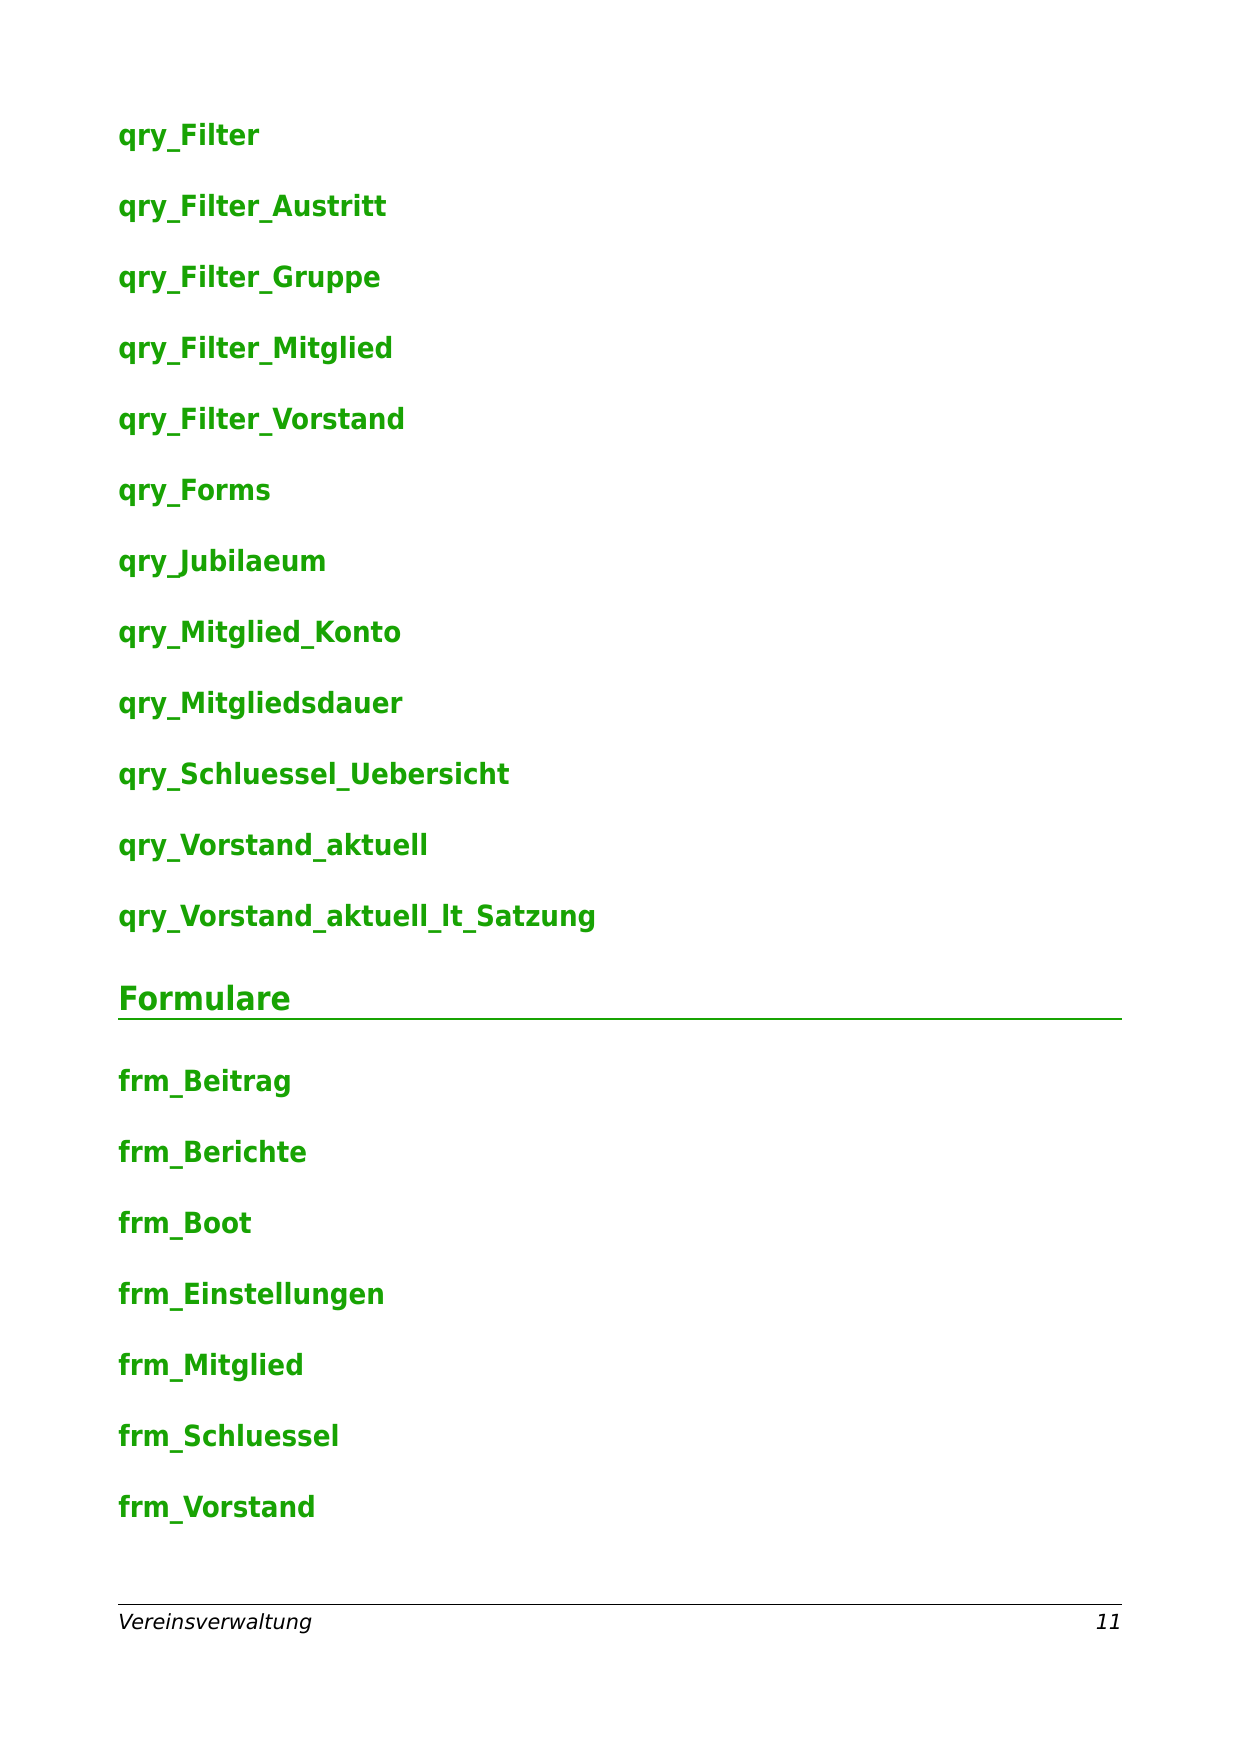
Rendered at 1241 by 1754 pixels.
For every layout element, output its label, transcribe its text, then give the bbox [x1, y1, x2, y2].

subtitle qry_Vorstand_aktuell_lt_Satzung [118, 899, 1122, 933]
subtitle frm_Mitglied [118, 1348, 1122, 1382]
subtitle qry_Mitgliedsdauer [118, 686, 1122, 720]
subtitle frm_Boot [118, 1206, 1122, 1240]
subtitle Formulare [118, 979, 1122, 1018]
subtitle frm_Vorstand [118, 1490, 1122, 1524]
subtitle qry_Forms [118, 473, 1122, 507]
subtitle qry_Schluessel_Uebersicht [118, 757, 1122, 791]
subtitle frm_Beitrag [118, 1064, 1122, 1098]
subtitle qry_Vorstand_aktuell [118, 828, 1122, 862]
subtitle qry_Filter_Gruppe [118, 260, 1122, 294]
subtitle qry_Filter [118, 118, 1122, 152]
subtitle qry_Filter_Vorstand [118, 402, 1122, 436]
subtitle qry_Filter_Mitglied [118, 331, 1122, 365]
subtitle frm_Schluessel [118, 1419, 1122, 1453]
subtitle frm_Berichte [118, 1135, 1122, 1169]
subtitle qry_Jubilaeum [118, 544, 1122, 578]
subtitle qry_Filter_Austritt [118, 189, 1122, 223]
subtitle qry_Mitglied_Konto [118, 615, 1122, 649]
subtitle frm_Einstellungen [118, 1277, 1122, 1311]
